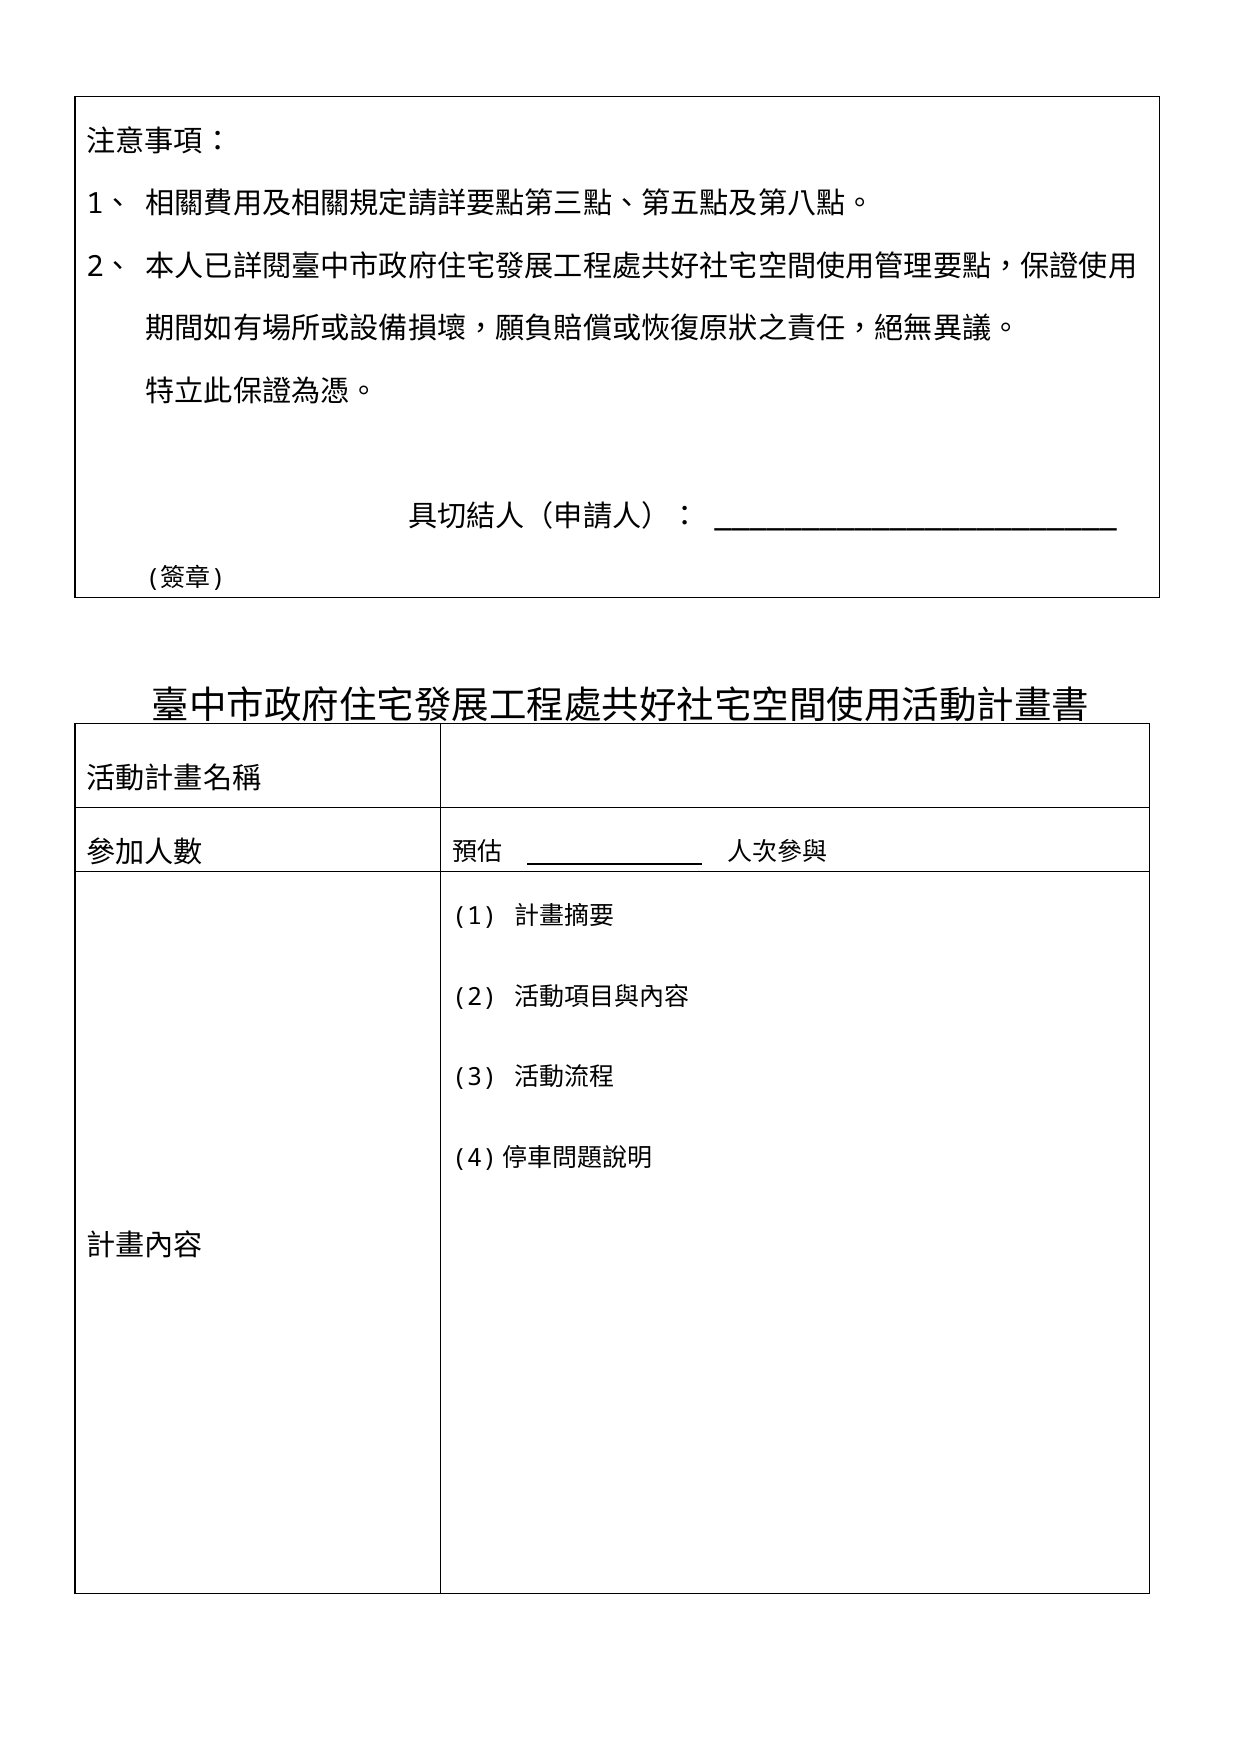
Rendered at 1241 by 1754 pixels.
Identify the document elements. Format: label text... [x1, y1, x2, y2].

table_header [441, 724, 1149, 807]
text 臺中市政府住宅發展工程處共好社宅空間使用活動計畫書 [75, 660, 1165, 723]
table_header 活動計畫名稱 [76, 724, 440, 807]
table_cell 計畫摘要 活動項目與內容 活動流程 停車問題說明 [441, 872, 1149, 1592]
table_cell 注意事項： 相關費用及相關規定請詳要點第三點、第五點及第八點。 本人已詳閱臺中市政府住宅發展工程處共好社宅空間使用管理要點，保證使用期間如有場所或設備損壞，願負賠償或恢復原狀之責任，絕無異議。 特立此保證為憑。 具切結人（申請人）： _______________________ (簽章) [76, 97, 1159, 597]
table_cell 參加人數 [76, 808, 440, 871]
table_cell 計畫內容 [76, 872, 440, 1592]
table_cell 預估 人次參與 [441, 808, 1149, 871]
